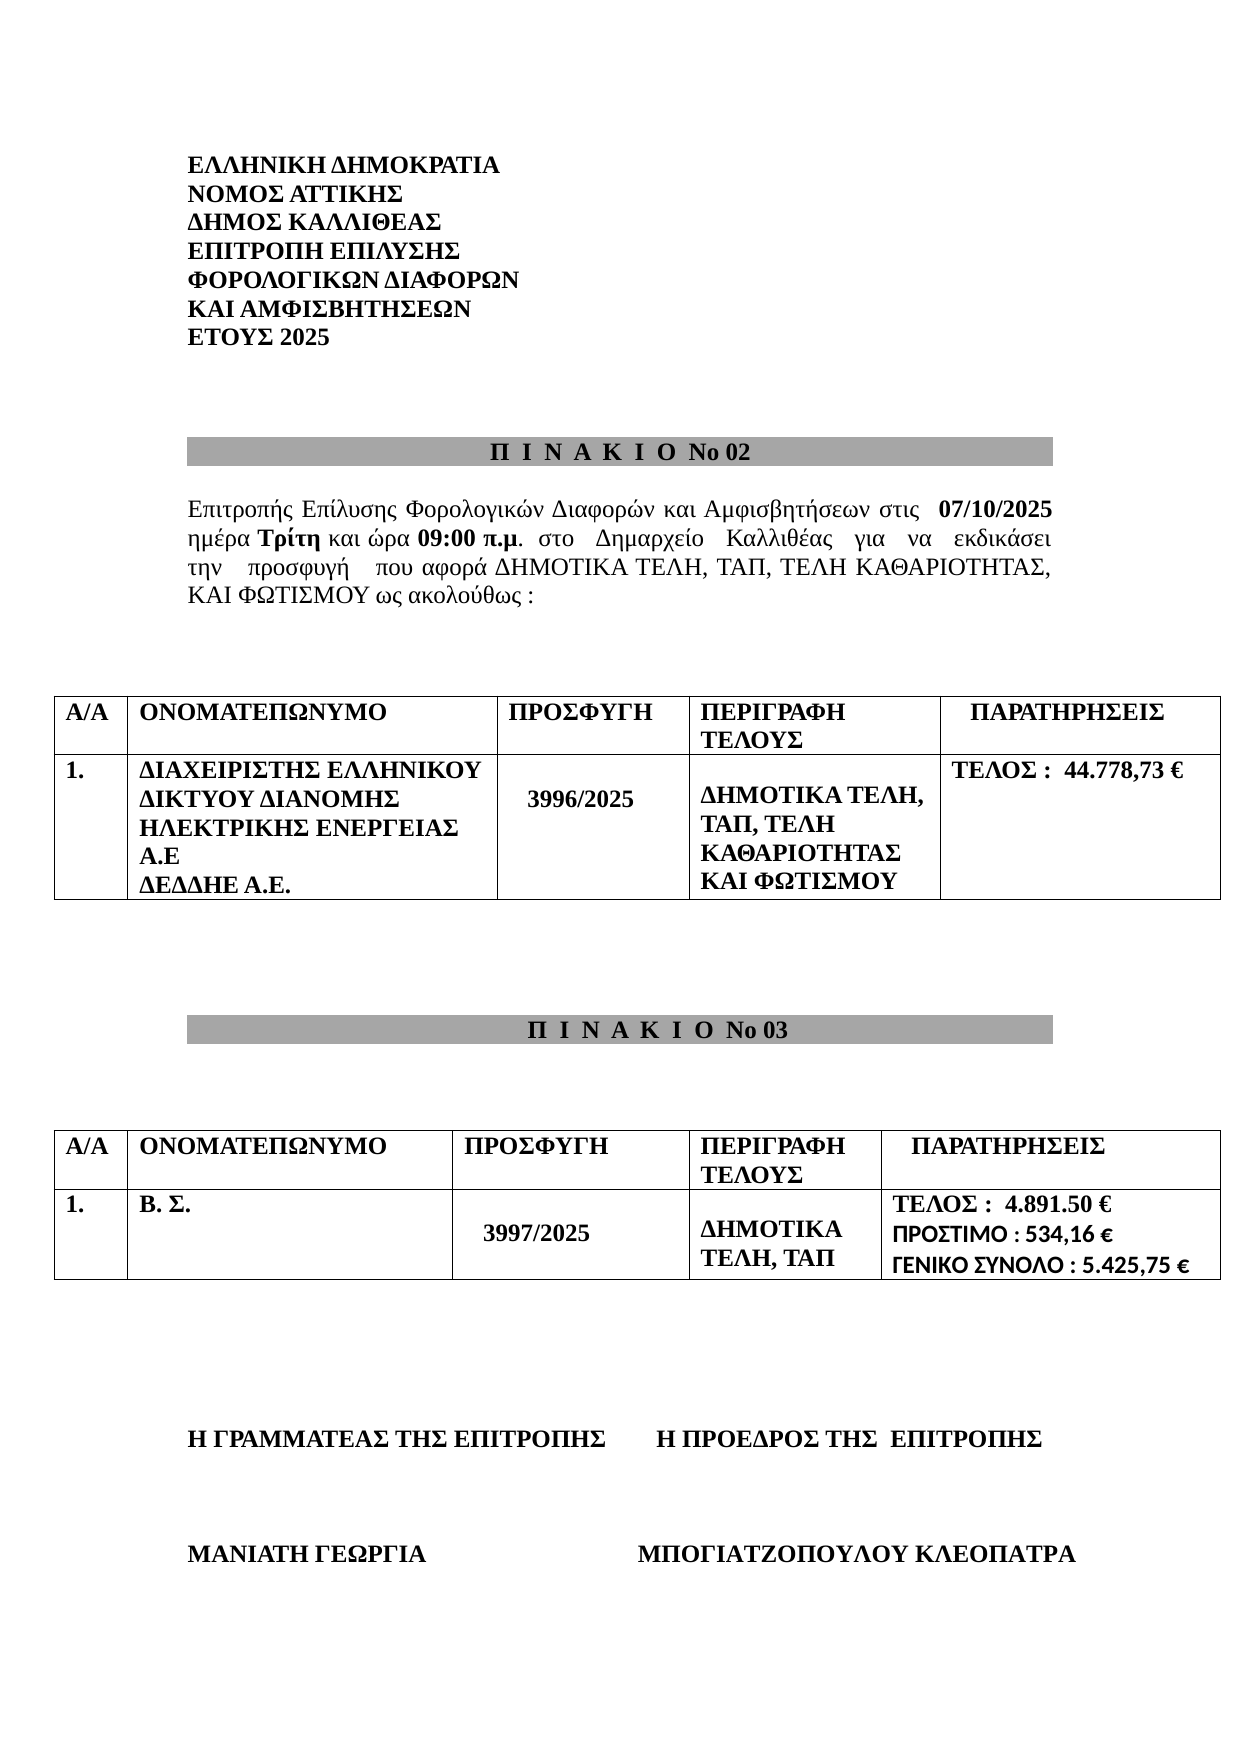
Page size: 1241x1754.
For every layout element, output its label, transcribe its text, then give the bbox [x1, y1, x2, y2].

text ΝΟΜΟΣ ΑΤΤΙΚΗΣ [187, 179, 1053, 207]
text ΔΗΜΟΣ ΚΑΛΛΙΘΕΑΣ [187, 207, 1053, 236]
text ΦΟΡΟΛΟΓΙΚΩΝ ΔΙΑΦΟΡΩΝ [187, 265, 1053, 294]
text ΜΑΝΙΑΤΗ ΓΕΩΡΓΙΑ ΜΠΟΓΙΑΤΖΟΠΟΥΛΟΥ ΚΛΕΟΠΑΤΡΑ [187, 1539, 1118, 1568]
table_header ΠΕΡΙΓΡΑΦΗ ΤΕΛΟΥΣ [690, 1131, 881, 1188]
table_cell 1. [55, 1190, 127, 1279]
table_header A/A [55, 697, 127, 754]
table_cell 3996/2025 [498, 755, 689, 899]
table_cell ΤΕΛΟΣ : 4.891.50 € ΠΡΟΣΤΙΜΟ : 534,16 € ΓΕΝΙΚΟ ΣΥΝΟΛΟ : 5.425,75 € [882, 1190, 1220, 1279]
table_header ΠΡΟΣΦΥΓΗ [498, 697, 689, 754]
table_cell ΔΙΑΧΕΙΡΙΣΤΗΣ ΕΛΛΗΝΙΚΟΥ ΔΙΚΤΥΟΥ ΔΙΑΝΟΜΗΣ ΗΛΕΚΤΡΙΚΗΣ ΕΝΕΡΓΕΙΑΣ Α.Ε ΔΕΔΔΗΕ Α.Ε. [128, 755, 497, 899]
text Π Ι Ν Α Κ Ι Ο Νο 02 [187, 437, 1053, 466]
table_header ΠΕΡΙΓΡΑΦΗ ΤΕΛΟΥΣ [690, 697, 940, 754]
text ΚΑΙ ΑΜΦΙΣΒΗΤΗΣΕΩΝ [187, 294, 1053, 322]
table_header ΠΑΡΑΤΗΡΗΣΕΙΣ [941, 697, 1220, 754]
table_cell ΤΕΛΟΣ : 44.778,73 € [941, 755, 1220, 899]
text Η ΓΡΑΜΜΑΤΕΑΣ ΤΗΣ ΕΠΙΤΡΟΠΗΣ Η ΠΡΟΕΔΡΟΣ ΤΗΣ ΕΠΙΤΡΟΠΗΣ [187, 1424, 1053, 1453]
table_cell 1. [55, 755, 127, 899]
table_header ΟΝΟΜΑΤΕΠΩΝΥΜΟ [128, 697, 497, 754]
table_header ΠΡΟΣΦΥΓΗ [453, 1131, 689, 1188]
table_cell Β. Σ. [128, 1190, 452, 1279]
table_header ΟΝΟΜΑΤΕΠΩΝΥΜΟ [128, 1131, 452, 1188]
text Επιτροπής Επίλυσης Φορολογικών Διαφορών και Αμφισβητήσεων στις 07/10/2025 ημέρα Τρίτη και ώρα 09:00 π.μ. στο Δημαρχείο Καλλιθέας για να εκδικάσει την προσφυγή που αφορά ΔΗΜΟΤΙΚΑ ΤΕΛΗ, ΤΑΠ, ΤΕΛΗ ΚΑΘΑΡΙΟΤΗΤΑΣ, ΚΑΙ ΦΩΤΙΣΜΟΥ ως ακολούθως : [187, 494, 1052, 609]
text Π Ι Ν Α Κ Ι Ο Νο 03 [187, 1015, 1053, 1044]
table_header ΠΑΡΑΤΗΡΗΣΕΙΣ [882, 1131, 1220, 1188]
table_header A/A [55, 1131, 127, 1188]
table_cell ΔΗΜΟΤΙΚΑ ΤΕΛΗ, ΤΑΠ, ΤΕΛΗ ΚΑΘΑΡΙΟΤΗΤΑΣ ΚΑΙ ΦΩΤΙΣΜΟΥ [690, 755, 940, 899]
text ΕΠΙΤΡΟΠΗ ΕΠΙΛΥΣΗΣ [187, 236, 1053, 265]
text ΕΛΛΗΝΙΚΗ ΔΗΜΟΚΡΑΤΙΑ [187, 150, 1053, 179]
table_cell 3997/2025 [453, 1190, 689, 1279]
text ΕΤΟΥΣ 2025 [187, 322, 1053, 351]
table_cell ΔΗΜΟΤΙΚΑ ΤΕΛΗ, ΤΑΠ [690, 1190, 881, 1279]
